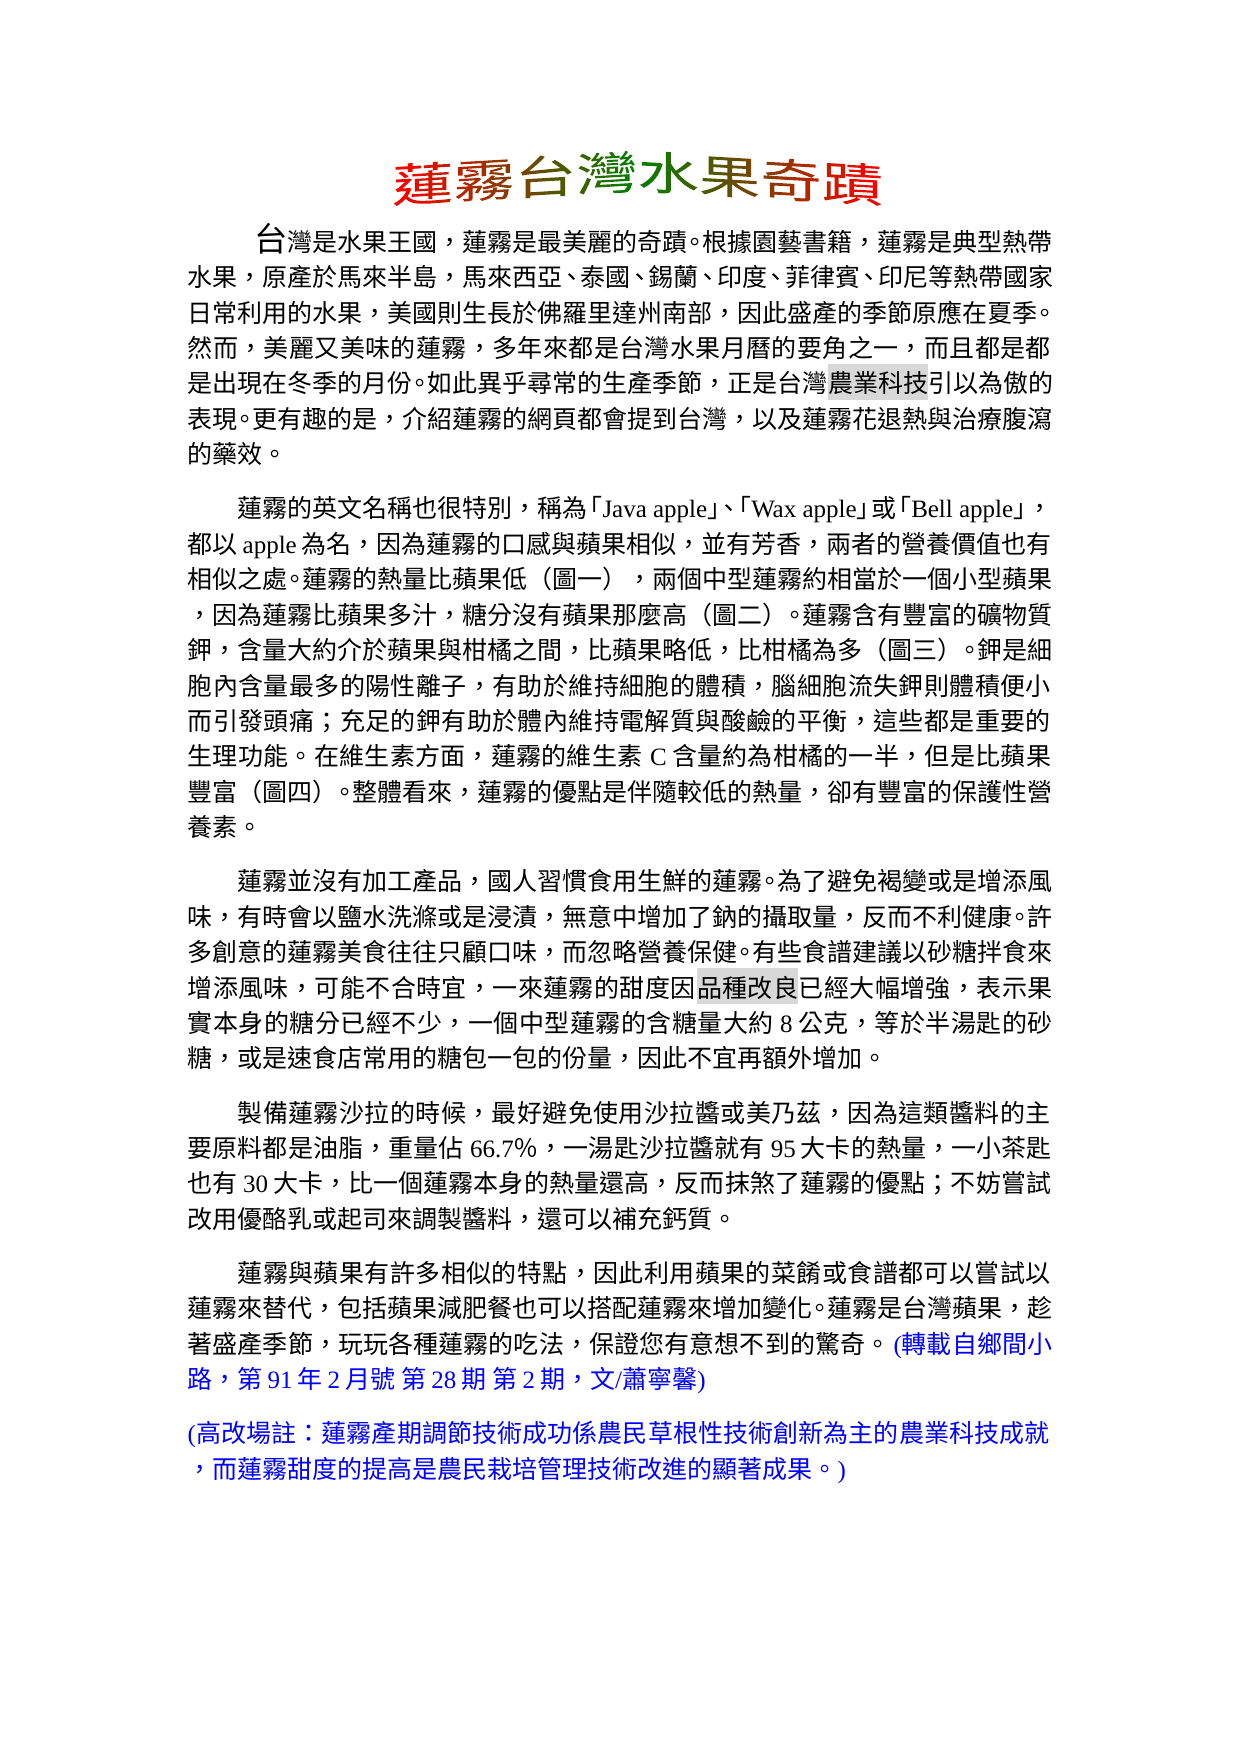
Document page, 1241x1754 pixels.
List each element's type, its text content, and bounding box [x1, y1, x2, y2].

text (高改場註：蓮霧產期調節技術成功係農民草根性技術創新為主的農業科技成就，而蓮霧甜度的提高是農民栽培管理技術改進的顯著成果。) [187, 1414, 1053, 1485]
text 蓮霧與蘋果有許多相似的特點，因此利用蘋果的菜餚或食譜都可以嘗試以蓮霧來替代，包括蘋果減肥餐也可以搭配蓮霧來增加變化。蓮霧是台灣蘋果，趁著盛產季節，玩玩各種蓮霧的吃法，保證您有意想不到的驚奇。(轉載自鄉間小路，第91年2月號 第28期 第2期，文/蕭寧馨) [187, 1254, 1053, 1396]
text 蓮霧並沒有加工產品，國人習慣食用生鮮的蓮霧。為了避免褐變或是增添風味，有時會以鹽水洗滌或是浸漬，無意中增加了鈉的攝取量，反而不利健康。許多創意的蓮霧美食往往只顧口味，而忽略營養保健。有些食譜建議以砂糖拌食來增添風味，可能不合時宜，一來蓮霧的甜度因品種改良已經大幅增強，表示果實本身的糖分已經不少，一個中型蓮霧的含糖量大約8公克，等於半湯匙的砂糖，或是速食店常用的糖包一包的份量，因此不宜再額外增加。 [187, 862, 1053, 1075]
text 蓮霧的英文名稱也很特別，稱為「Java apple」、「Wax apple」或「Bell apple」，都以apple為名，因為蓮霧的口感與蘋果相似，並有芳香，兩者的營養價值也有相似之處。蓮霧的熱量比蘋果低（圖一），兩個中型蓮霧約相當於一個小型蘋果，因為蓮霧比蘋果多汁，糖分沒有蘋果那麼高（圖二）。蓮霧含有豐富的礦物質鉀，含量大約介於蘋果與柑橘之間，比蘋果略低，比柑橘為多（圖三）。鉀是細胞內含量最多的陽性離子，有助於維持細胞的體積，腦細胞流失鉀則體積便小而引發頭痛；充足的鉀有助於體內維持電解質與酸鹼的平衡，這些都是重要的生理功能。在維生素方面，蓮霧的維生素C含量約為柑橘的一半，但是比蘋果豐富（圖四）。整體看來，蓮霧的優點是伴隨較低的熱量，卻有豐富的保護性營養素。 [187, 489, 1053, 844]
text 製備蓮霧沙拉的時候，最好避免使用沙拉醬或美乃茲，因為這類醬料的主要原料都是油脂，重量佔66.7％，一湯匙沙拉醬就有95大卡的熱量，一小茶匙也有30大卡，比一個蓮霧本身的熱量還高，反而抹煞了蓮霧的優點；不妨嘗試改用優酪乳或起司來調製醬料，還可以補充鈣質。 [187, 1094, 1053, 1235]
text 台灣是水果王國，蓮霧是最美麗的奇蹟。根據園藝書籍，蓮霧是典型熱帶水果，原產於馬來半島，馬來西亞、泰國、錫蘭、印度、菲律賓、印尼等熱帶國家日常利用的水果，美國則生長於佛羅里達州南部，因此盛產的季節原應在夏季。然而，美麗又美味的蓮霧，多年來都是台灣水果月曆的要角之一，而且都是都是出現在冬季的月份。如此異乎尋常的生產季節，正是台灣農業科技引以為傲的表現。更有趣的是，介紹蓮霧的網頁都會提到台灣，以及蓮霧花退熱與治療腹瀉的藥效。 [187, 223, 1053, 471]
